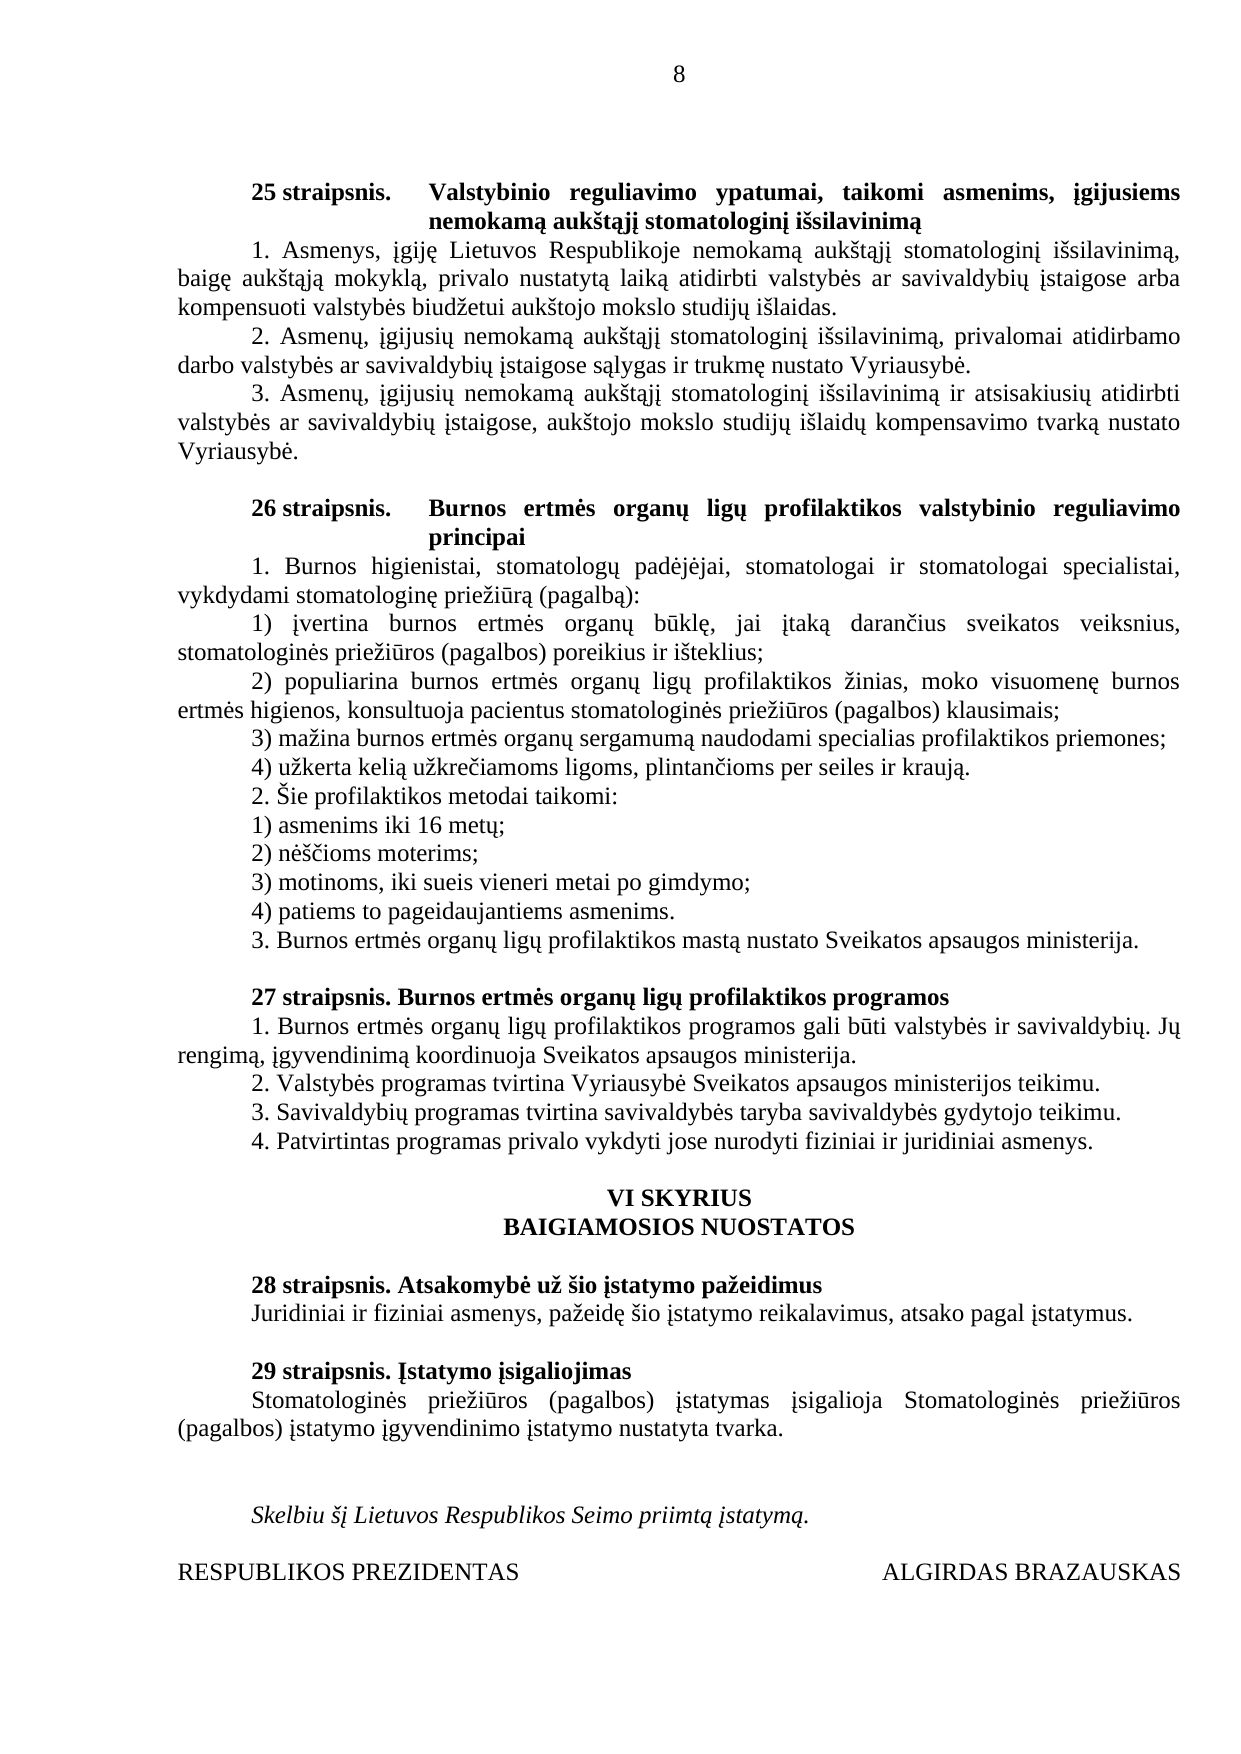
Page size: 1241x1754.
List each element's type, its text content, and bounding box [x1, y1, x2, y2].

text 4. Patvirtintas programas privalo vykdyti jose nurodyti fiziniai ir juridiniai asmenys. [177, 1126, 1181, 1155]
text 1) asmenims iki 16 metų; [177, 810, 1181, 838]
text 1. Asmenys, įgiję Lietuvos Respublikoje nemokamą aukštąjį stomatologinį išsilavinimą, baigę aukštąją mokyklą, privalo nustatytą laiką atidirbti valstybės ar savivaldybių įstaigose arba kompensuoti valstybės biudžetui aukštojo mokslo studijų išlaidas. [177, 235, 1181, 321]
text 25 straipsnis. Valstybinio reguliavimo ypatumai, taikomi asmenims, įgijusiems nemokamą aukštąjį stomatologinį išsilavinimą [251, 177, 1181, 235]
text 2) populiarina burnos ertmės organų ligų profilaktikos žinias, moko visuomenę burnos ertmės higienos, konsultuoja pacientus stomatologinės priežiūros (pagalbos) klausimais; [177, 666, 1181, 723]
text 3. Asmenų, įgijusių nemokamą aukštąjį stomatologinį išsilavinimą ir atsisakiusių atidirbti valstybės ar savivaldybių įstaigose, aukštojo mokslo studijų išlaidų kompensavimo tvarką nustato Vyriausybė. [177, 378, 1181, 465]
text 3) mažina burnos ertmės organų sergamumą naudodami specialias profilaktikos priemones; [177, 723, 1181, 752]
text Juridiniai ir fiziniai asmenys, pažeidę šio įstatymo reikalavimus, atsako pagal įstatymus. [177, 1298, 1181, 1327]
text 28 straipsnis. Atsakomybė už šio įstatymo pažeidimus [177, 1270, 1181, 1298]
text Stomatologinės priežiūros (pagalbos) įstatymas įsigalioja Stomatologinės priežiūros (pagalbos) įstatymo įgyvendinimo įstatymo nustatyta tvarka. [177, 1385, 1181, 1442]
text Skelbiu šį Lietuvos Respublikos Seimo priimtą įstatymą. [177, 1500, 1181, 1528]
text 2) nėščioms moterims; [177, 838, 1181, 867]
text 2. Asmenų, įgijusių nemokamą aukštąjį stomatologinį išsilavinimą, privalomai atidirbamo darbo valstybės ar savivaldybių įstaigose sąlygas ir trukmę nustato Vyriausybė. [177, 321, 1181, 378]
text 3) motinoms, iki sueis vieneri metai po gimdymo; [177, 867, 1181, 896]
text 1. Burnos higienistai, stomatologų padėjėjai, stomatologai ir stomatologai specialistai, vykdydami stomatologinę priežiūrą (pagalbą): [177, 551, 1181, 608]
text RESPUBLIKOS PREZIDENTAS ALGIRDAS BRAZAUSKAS [177, 1557, 1181, 1586]
text 26 straipsnis. Burnos ertmės organų ligų profilaktikos valstybinio reguliavimo principai [251, 493, 1181, 551]
text 3. Burnos ertmės organų ligų profilaktikos mastą nustato Sveikatos apsaugos ministerija. [177, 925, 1181, 953]
text 4) užkerta kelią užkrečiamoms ligoms, plintančioms per seiles ir kraują. [177, 752, 1181, 781]
text 3. Savivaldybių programas tvirtina savivaldybės taryba savivaldybės gydytojo teikimu. [177, 1097, 1181, 1126]
text 4) patiems to pageidaujantiems asmenims. [177, 896, 1181, 925]
text 1) įvertina burnos ertmės organų būklę, jai įtaką darančius sveikatos veiksnius, stomatologinės priežiūros (pagalbos) poreikius ir išteklius; [177, 608, 1181, 666]
text 2. Valstybės programas tvirtina Vyriausybė Sveikatos apsaugos ministerijos teikimu. [177, 1068, 1181, 1097]
text VI SKYRIUS [177, 1183, 1181, 1212]
text 1. Burnos ertmės organų ligų profilaktikos programos gali būti valstybės ir savivaldybių. Jų rengimą, įgyvendinimą koordinuoja Sveikatos apsaugos ministerija. [177, 1011, 1181, 1068]
text 29 straipsnis. Įstatymo įsigaliojimas [177, 1356, 1181, 1385]
text 2. Šie profilaktikos metodai taikomi: [177, 781, 1181, 810]
text 27 straipsnis. Burnos ertmės organų ligų profilaktikos programos [177, 982, 1181, 1011]
text BAIGIAMOSIOS NUOSTATOS [177, 1212, 1181, 1241]
